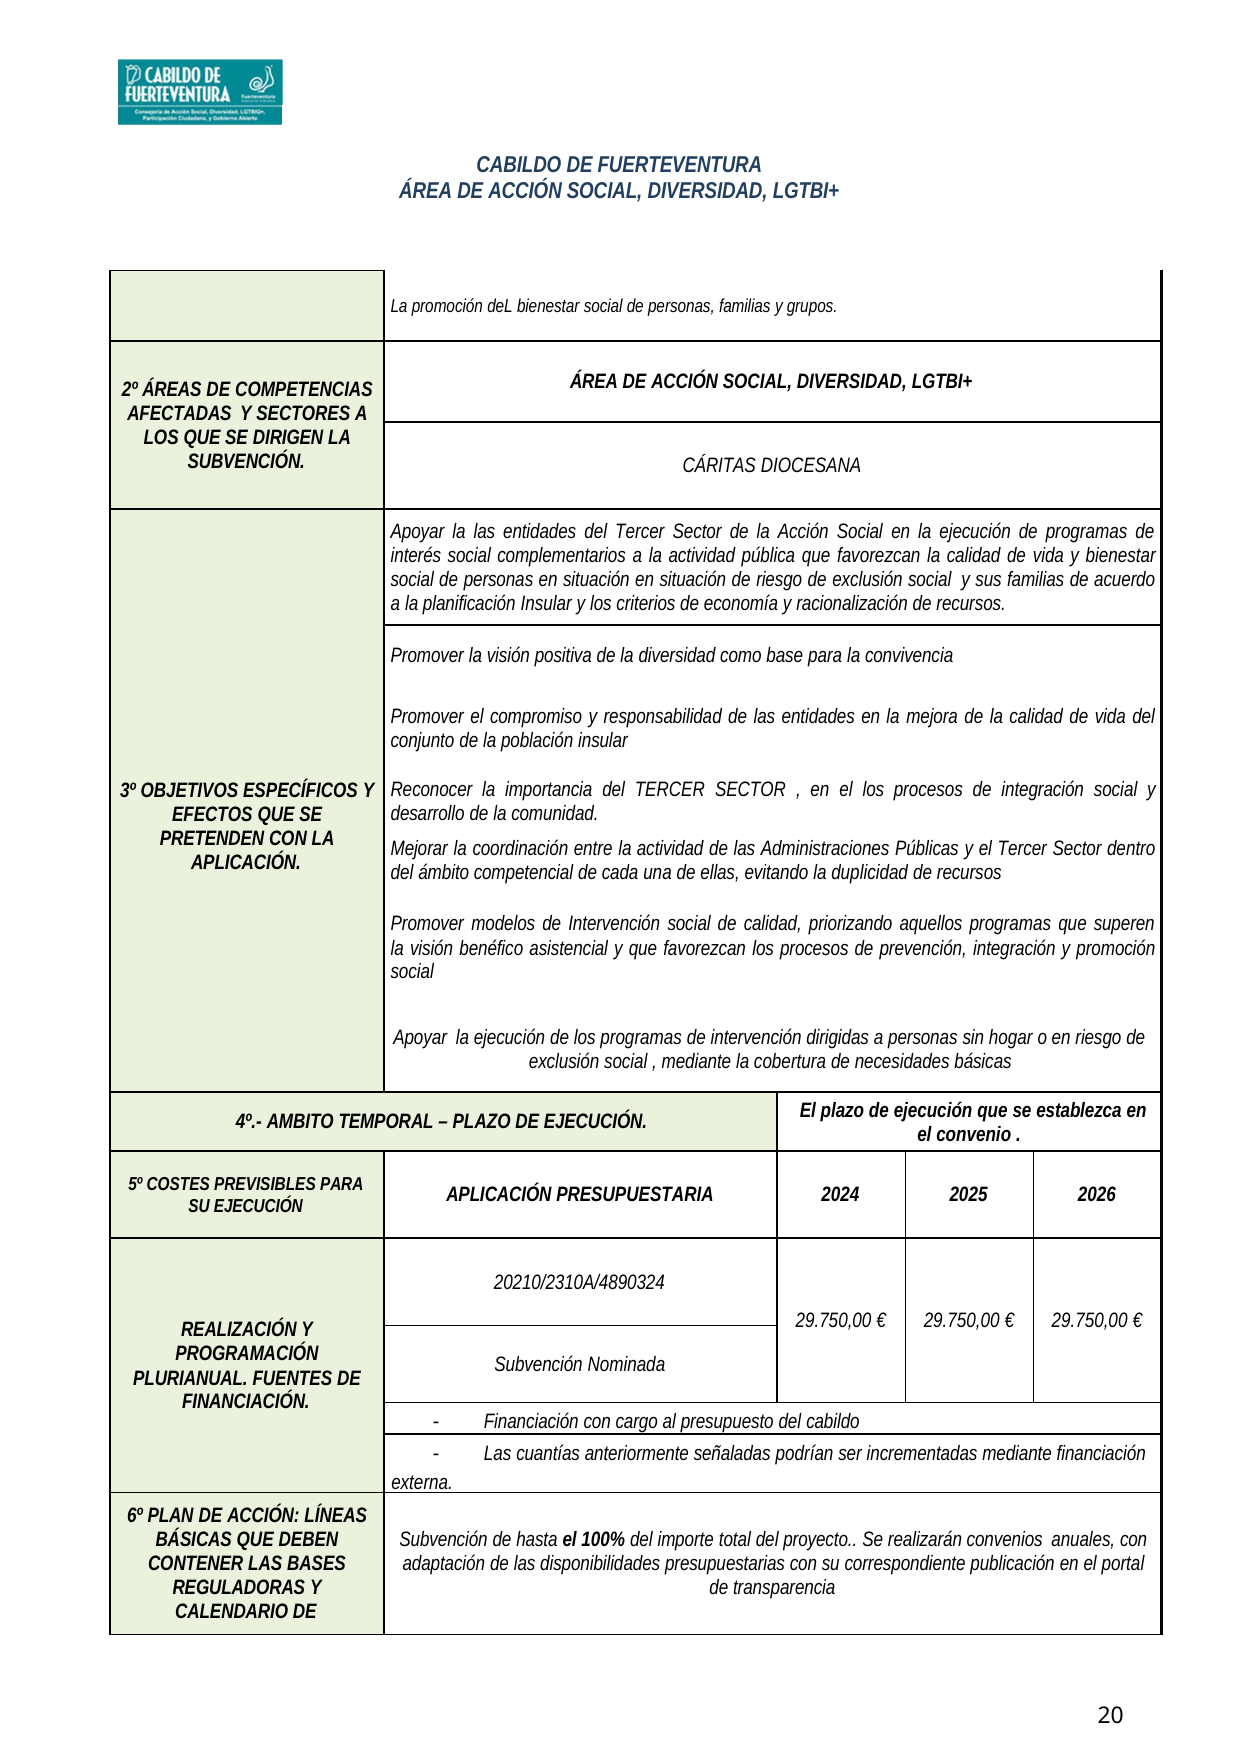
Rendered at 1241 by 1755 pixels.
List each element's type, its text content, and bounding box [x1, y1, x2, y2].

table_cell 29.750,00 € [1034, 1239, 1160, 1402]
table_cell 2º ÁREAS DE COMPETENCIAS AFECTADAS Y SECTORES A LOS QUE SE DIRIGEN LA SUBVENCIÓN. [111, 342, 383, 508]
table_cell El plazo de ejecución que se establezca en el convenio . [778, 1093, 1160, 1150]
table_cell Subvención de hasta el 100% del importe total del proyecto.. Se realizarán convenios anuales, con adaptación de las disponibilidades presupuestarias con su correspondiente publicación en el portal de transparencia [385, 1493, 1160, 1634]
table_cell - Financiación con cargo al presupuesto del cabildo [385, 1403, 1160, 1433]
table_header La promoción deL bienestar social de personas, familias y grupos. [385, 270, 1160, 340]
table_cell 4º.- AMBITO TEMPORAL – PLAZO DE EJECUCIÓN. [111, 1093, 776, 1150]
table_cell REALIZACIÓN Y PROGRAMACIÓN PLURIANUAL. FUENTES DE FINANCIACIÓN. [111, 1239, 383, 1491]
table_cell Promover la visión positiva de la diversidad como base para la convivencia Promover el compromiso y responsabilidad de las entidades en la mejora de la calidad de vida del conjunto de la población insular Reconocer la importancia del TERCER SECTOR , en el los procesos de integración social y desarrollo de la comunidad. Mejorar la coordinación entre la actividad de las Administraciones Públicas y el Tercer Sector dentro del ámbito competencial de cada una de ellas, evitando la duplicidad de recursos Promover modelos de Intervención social de calidad, priorizando aquellos programas que superen la visión benéfico asistencial y que favorezcan los procesos de prevención, integración y promoción social Apoyar la ejecución de los programas de intervención dirigidas a personas sin hogar o en riesgo de exclusión social , mediante la cobertura de necesidades básicas [385, 626, 1160, 1091]
table_cell 5º COSTES PREVISIBLES PARA SU EJECUCIÓN [111, 1152, 383, 1237]
table_cell - Las cuantías anteriormente señaladas podrían ser incrementadas mediante financiación externa. [385, 1435, 1160, 1491]
table_cell 6º PLAN DE ACCIÓN: LÍNEAS BÁSICAS QUE DEBEN CONTENER LAS BASES REGULADORAS Y CALENDARIO DE [111, 1493, 383, 1634]
table_cell 2024 [778, 1152, 905, 1237]
table_cell 29.750,00 € [906, 1239, 1033, 1402]
table_cell APLICACIÓN PRESUPUESTARIA [385, 1152, 776, 1237]
table_cell 29.750,00 € [778, 1239, 905, 1402]
table_header [111, 271, 383, 340]
table_cell Subvención Nominada [385, 1326, 776, 1402]
table_cell ÁREA DE ACCIÓN SOCIAL, DIVERSIDAD, LGTBI+ [385, 342, 1160, 421]
table_cell 2025 [906, 1152, 1033, 1237]
table_cell CÁRITAS DIOCESANA [385, 423, 1160, 508]
table_cell 3º OBJETIVOS ESPECÍFICOS Y EFECTOS QUE SE PRETENDEN CON LA APLICACIÓN. [111, 510, 383, 1091]
table_cell 2026 [1034, 1152, 1160, 1237]
table_cell Apoyar la las entidades del Tercer Sector de la Acción Social en la ejecución de programas de interés social complementarios a la actividad pública que favorezcan la calidad de vida y bienestar social de personas en situación en situación de riesgo de exclusión social y sus familias de acuerdo a la planificación Insular y los criterios de economía y racionalización de recursos. [385, 510, 1160, 624]
table_cell 20210/2310A/4890324 [385, 1239, 776, 1324]
